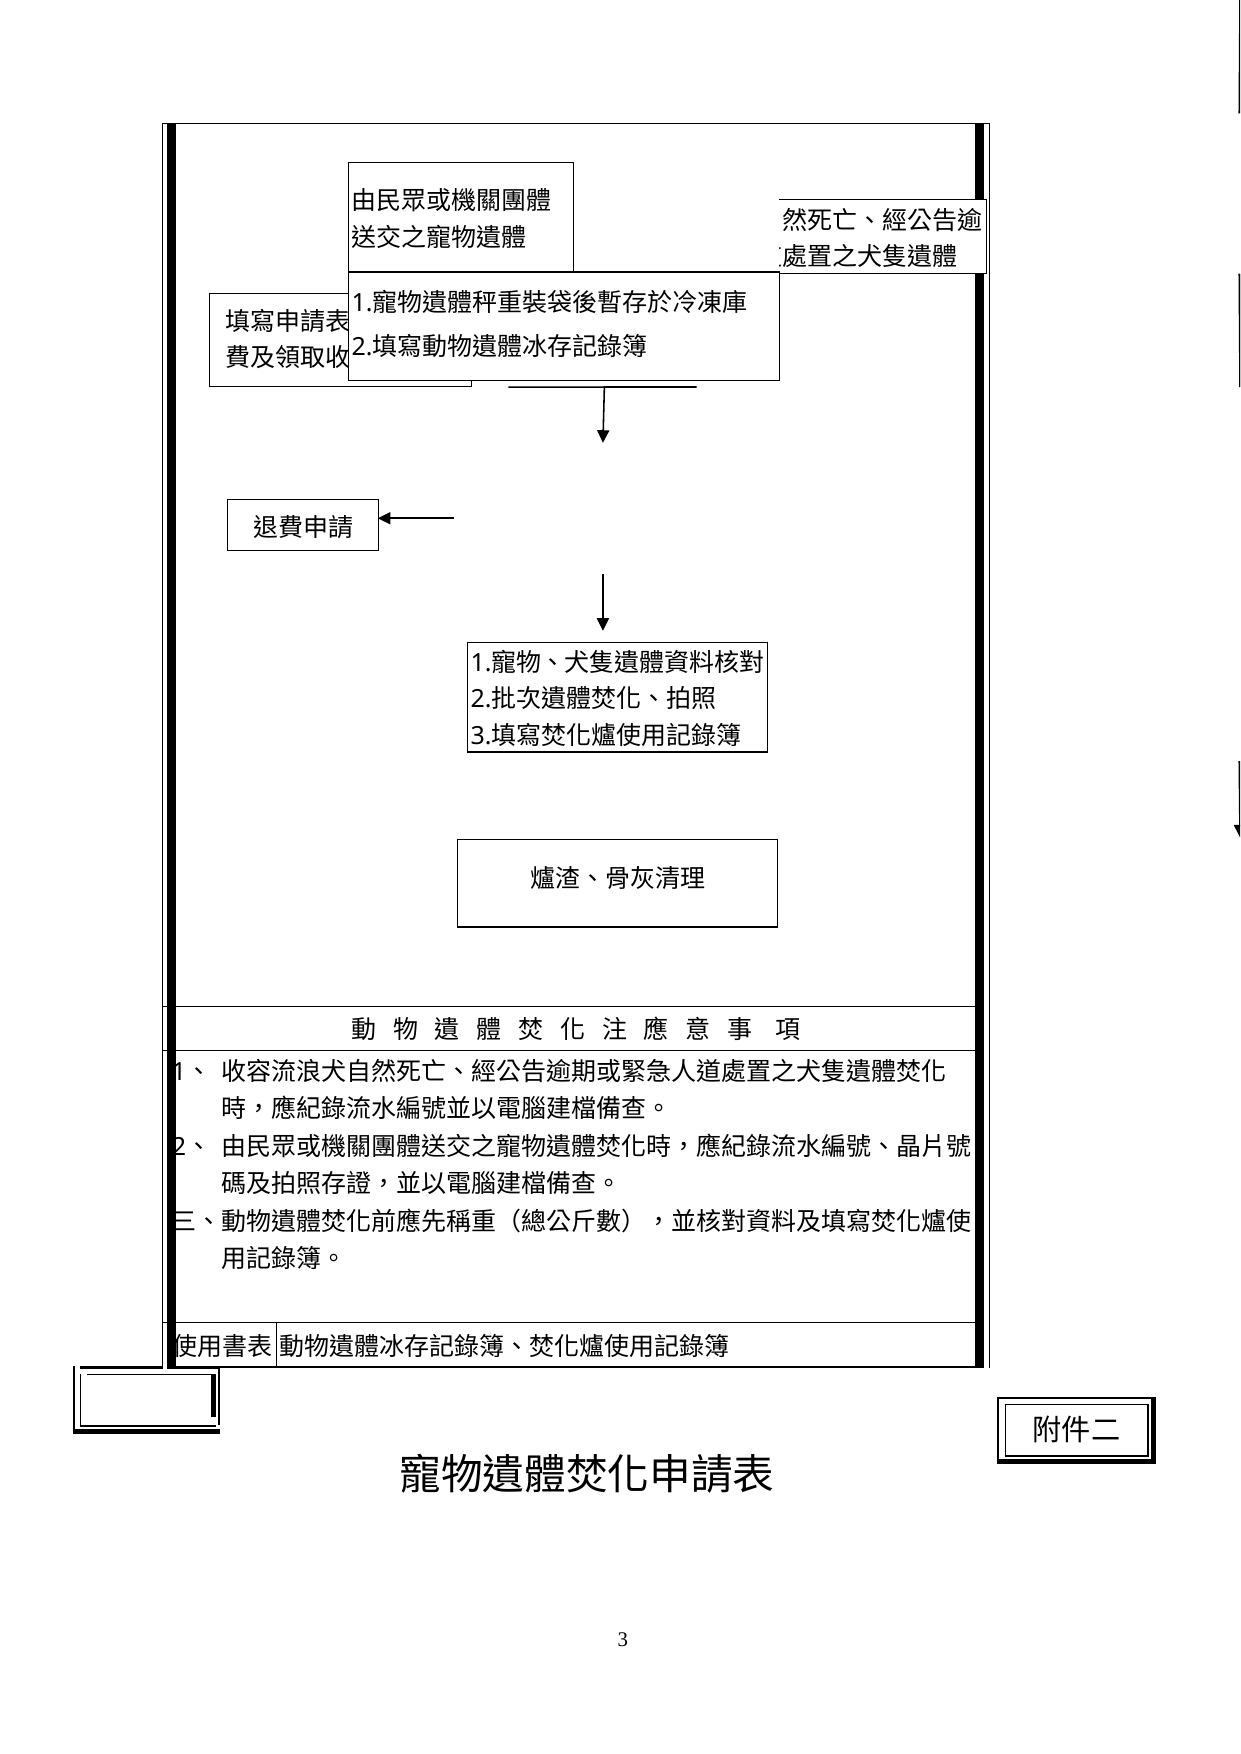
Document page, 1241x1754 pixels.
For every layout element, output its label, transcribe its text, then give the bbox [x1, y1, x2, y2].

table_cell [176, 124, 975, 752]
table_cell [220, 1368, 982, 1424]
table_cell [163, 1007, 167, 1050]
text 寵物遺體焚化申請表 [94, 1434, 1152, 1509]
table_cell [76, 1006, 162, 1050]
table_cell 收容流浪犬自然死亡、經公告逾期或緊急人道處置之犬隻遺體焚化時，應紀錄流水編號並以電腦建檔備查。 由民眾或機關團體送交之寵物遺體焚化時，應紀錄流水編號、晶片號碼及拍照存證，並以電腦建檔備查。 三、動物遺體焚化前應先稱重（總公斤數），並核對資料及填寫焚化爐使用記錄簿。 [176, 1051, 975, 1322]
table_header 由民眾或機關團體 送交之寵物遺體 [349, 163, 573, 271]
table_cell [76, 1366, 215, 1424]
table_cell [76, 1322, 162, 1366]
table_cell 使用書表 [176, 1323, 276, 1366]
table_cell 動物遺體冰存記錄簿、焚化爐使用記錄簿 [277, 1323, 975, 1366]
table_header 爐渣、骨灰清理 [458, 840, 777, 926]
table_cell [176, 839, 457, 927]
table_cell [176, 928, 975, 1006]
table_header 收容流浪犬自然死亡、經公告逾期或緊急人道處置之犬隻遺體 [780, 200, 986, 273]
table_cell [163, 1051, 167, 1322]
table_cell [176, 753, 975, 838]
table_header 1.寵物、犬隻遺體資料核對 2.批次遺體焚化、拍照 3.填寫焚化爐使用記錄簿 [468, 643, 767, 751]
table_cell [778, 839, 975, 927]
table_header 附件二 [1001, 1399, 1151, 1455]
table_cell 動 物 遺 體 焚 化 注 應 意 事 項 [176, 1007, 975, 1050]
table_cell [76, 1050, 162, 1322]
table_cell [163, 124, 167, 1006]
table_cell [163, 1323, 167, 1366]
table_header [574, 162, 779, 271]
table_cell [76, 123, 162, 1006]
table_cell 1.寵物遺體秤重裝袋後暫存於冷凍庫 2.填寫動物遺體冰存記錄簿 [349, 273, 779, 380]
